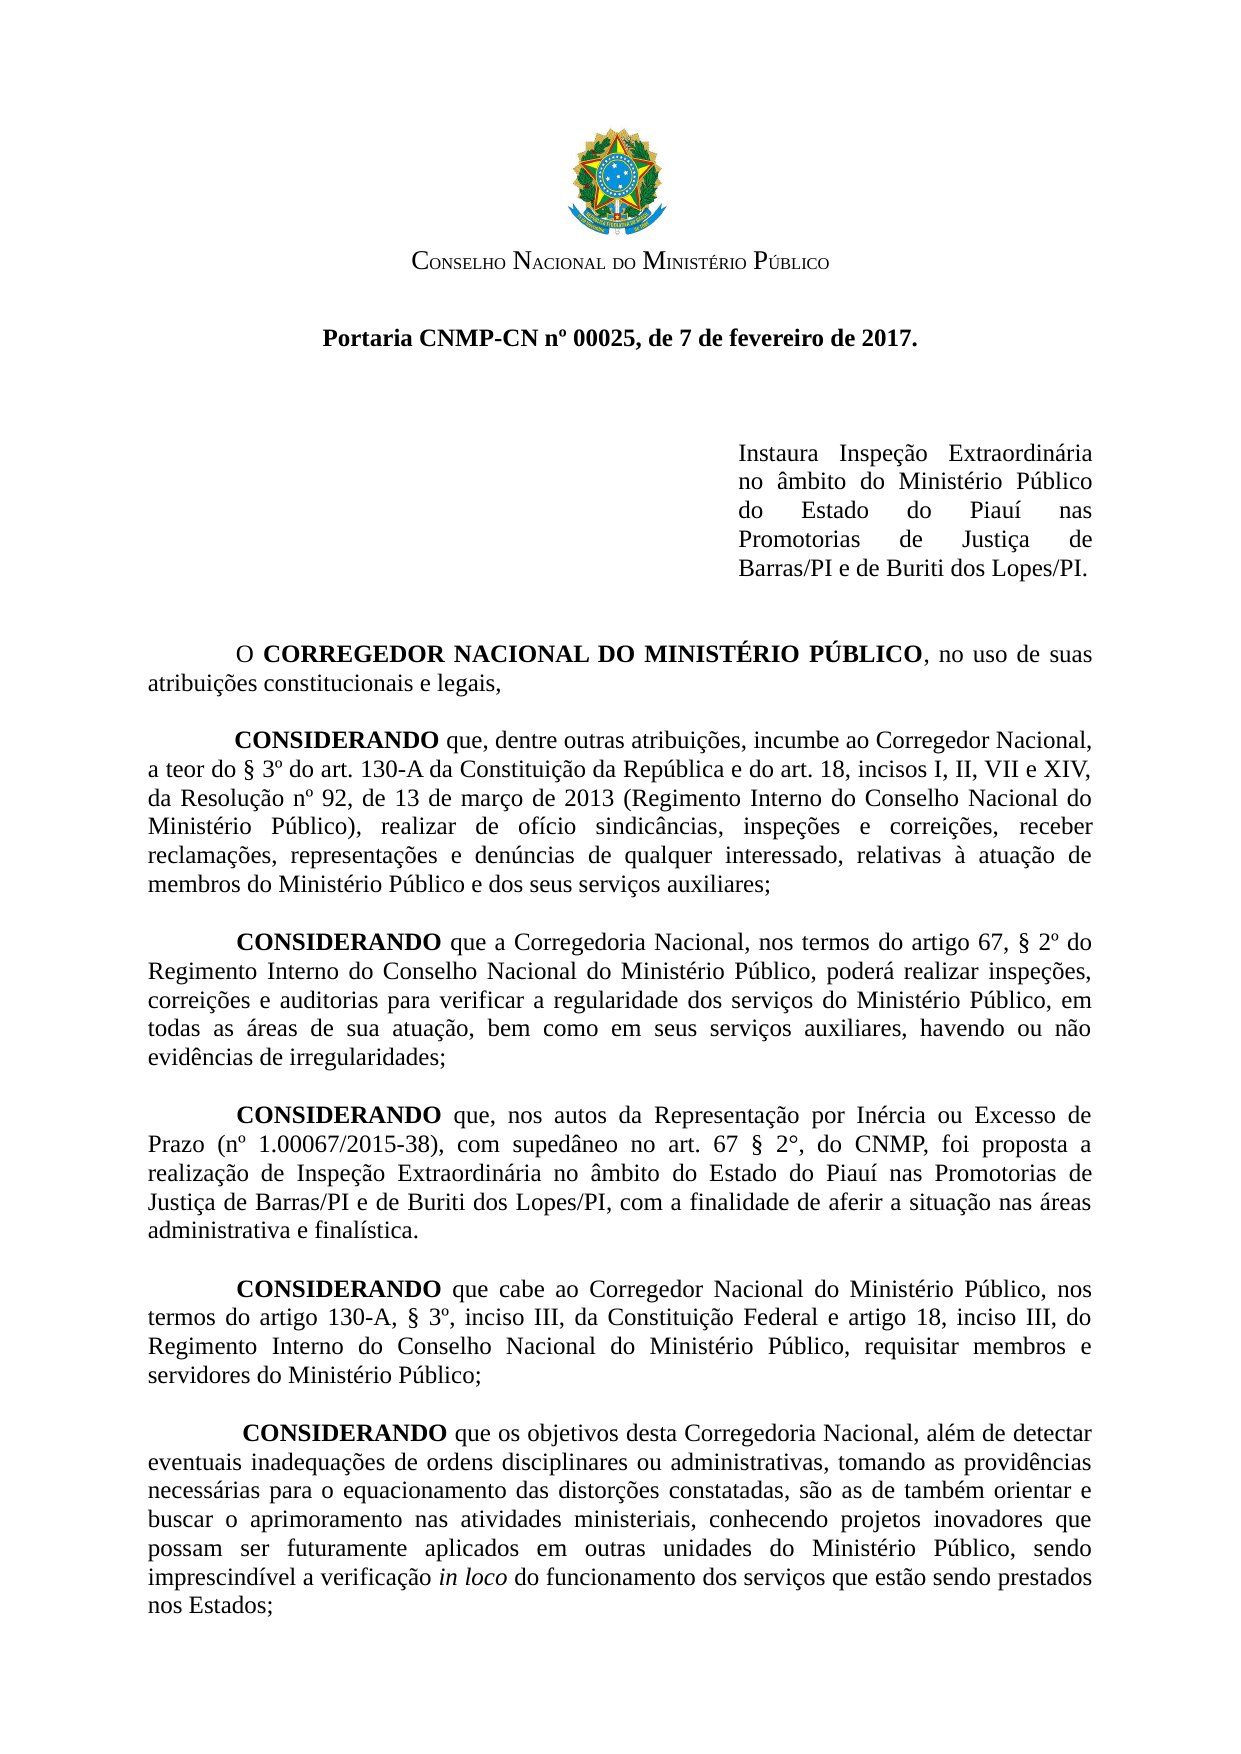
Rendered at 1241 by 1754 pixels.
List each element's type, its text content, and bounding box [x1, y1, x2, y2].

text Instaura Inspeção Extraordinária no âmbito do Ministério Público do Estado do Piauí nas Promotorias de Justiça de Barras/PI e de Buriti dos Lopes/PI. [738, 438, 1093, 581]
text CONSIDERANDO que, nos autos da Representação por Inércia ou Excesso de Prazo (nº 1.00067/2015-38), com supedâneo no art. 67 § 2°, do CNMP, foi proposta a realização de Inspeção Extraordinária no âmbito do Estado do Piauí nas Promotorias de Justiça de Barras/PI e de Buriti dos Lopes/PI, com a finalidade de aferir a situação nas áreas administrativa e finalística. [148, 1100, 1093, 1244]
text CONSIDERANDO que os objetivos desta Corregedoria Nacional, além de detectar eventuais inadequações de ordens disciplinares ou administrativas, tomando as providências necessárias para o equacionamento das distorções constatadas, são as de também orientar e buscar o aprimoramento nas atividades ministeriais, conhecendo projetos inovadores que possam ser futuramente aplicados em outras unidades do Ministério Público, sendo imprescindível a verificação in loco do funcionamento dos serviços que estão sendo prestados nos Estados; [148, 1418, 1093, 1619]
text CONSIDERANDO que cabe ao Corregedor Nacional do Ministério Público, nos termos do artigo 130-A, § 3º, inciso III, da Constituição Federal e artigo 18, inciso III, do Regimento Interno do Conselho Nacional do Ministério Público, requisitar membros e servidores do Ministério Público; [148, 1274, 1093, 1389]
text O CORREGEDOR NACIONAL DO MINISTÉRIO PÚBLICO, no uso de suas atribuições constitucionais e legais, [148, 639, 1093, 696]
text CONSIDERANDO que a Corregedoria Nacional, nos termos do artigo 67, § 2º do Regimento Interno do Conselho Nacional do Ministério Público, poderá realizar inspeções, correições e auditorias para verificar a regularidade dos serviços do Ministério Público, em todas as áreas de sua atuação, bem como em seus serviços auxiliares, havendo ou não evidências de irregularidades; [148, 927, 1093, 1071]
text Portaria CNMP-CN nº 00025, de 7 de fevereiro de 2017. [148, 323, 1093, 351]
text CONSIDERANDO que, dentre outras atribuições, incumbe ao Corregedor Nacional, a teor do § 3º do art. 130-A da Constituição da República e do art. 18, incisos I, II, VII e XIV, da Resolução nº 92, de 13 de março de 2013 (Regimento Interno do Conselho Nacional do Ministério Público), realizar de ofício sindicâncias, inspeções e correições, receber reclamações, representações e denúncias de qualquer interessado, relativas à atuação de membros do Ministério Público e dos seus serviços auxiliares; [148, 725, 1093, 898]
